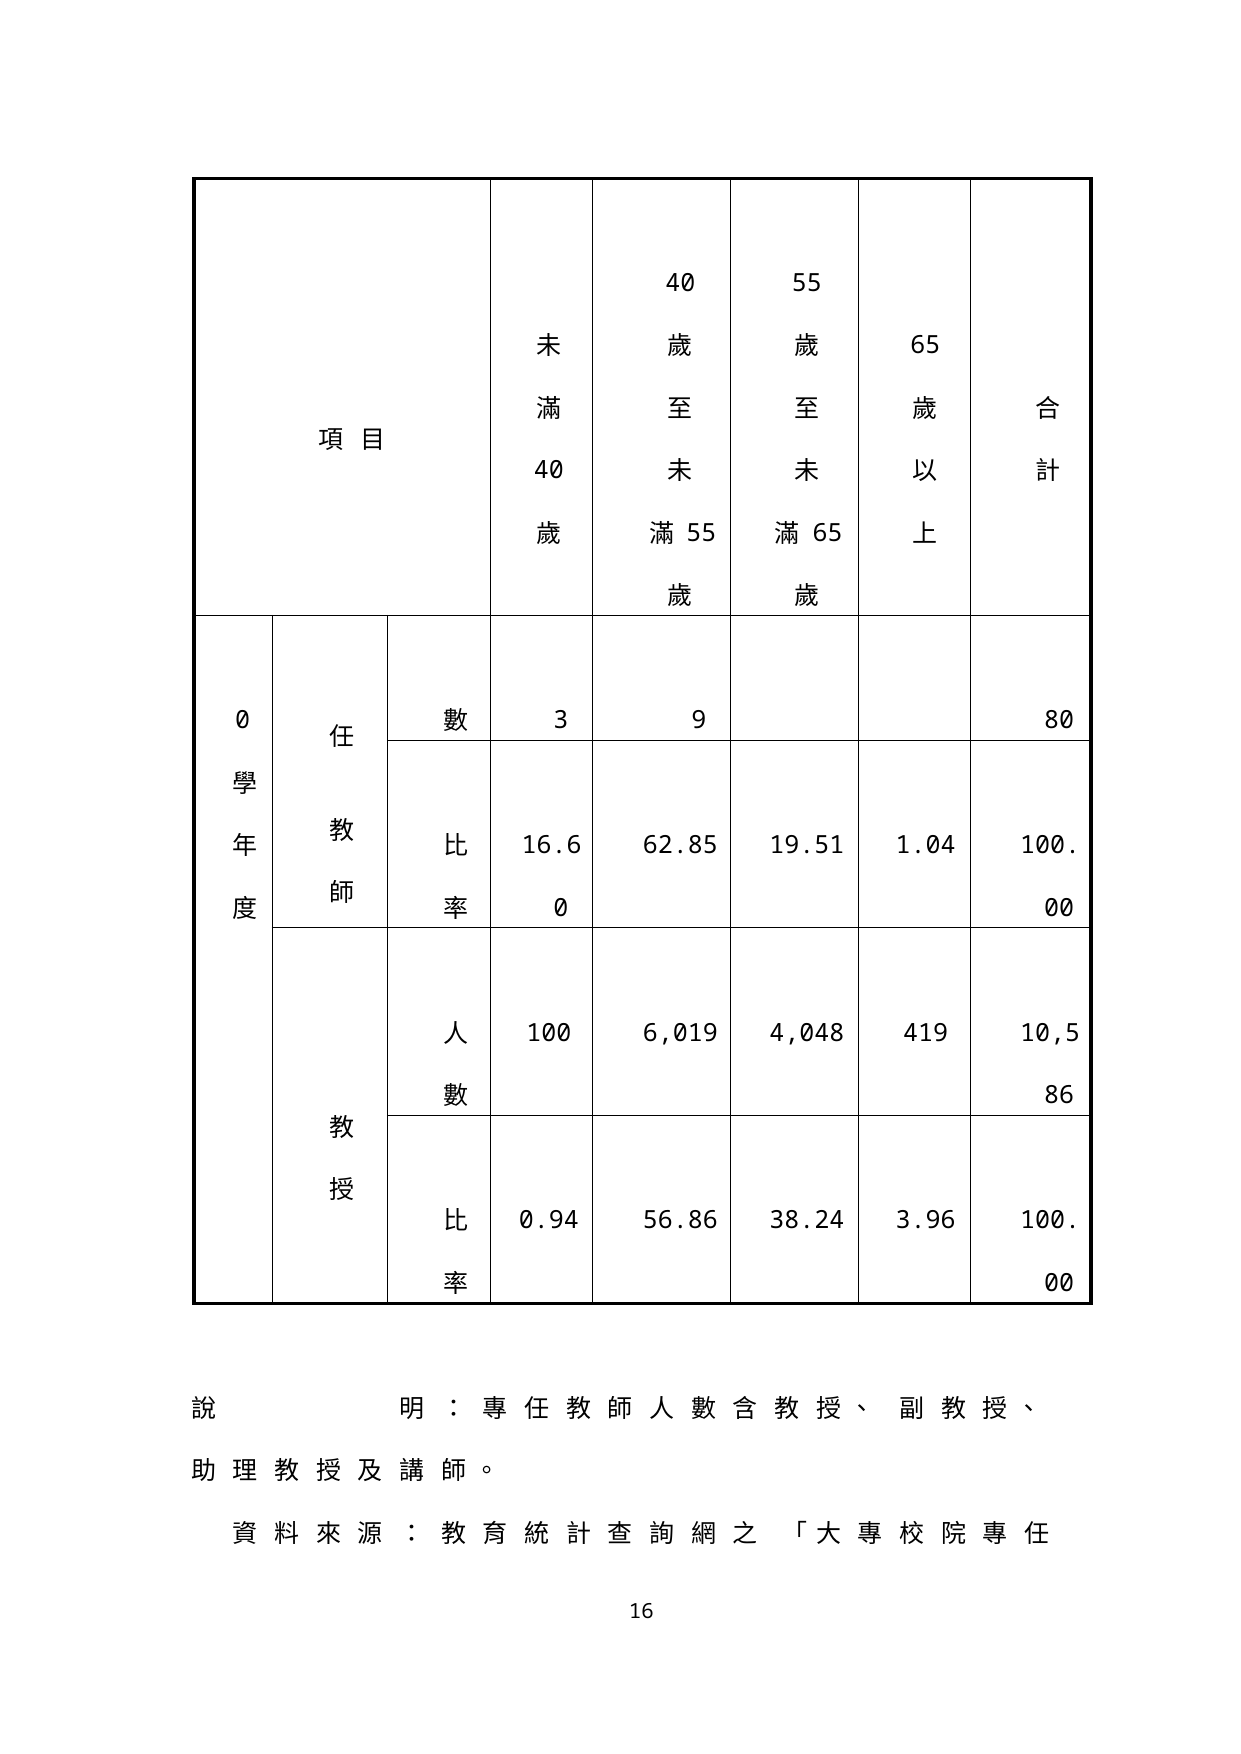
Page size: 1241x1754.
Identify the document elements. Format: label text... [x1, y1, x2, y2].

table_cell 80 [971, 616, 1089, 740]
table_cell 0.94 [491, 1116, 592, 1302]
table_cell 4,048 [731, 928, 858, 1115]
table_header 項目 [196, 180, 490, 615]
table_header 65歲 以上 [859, 180, 970, 615]
table_cell 1.04 [859, 741, 970, 927]
table_cell 比率 [388, 741, 490, 927]
table_cell 100 [491, 928, 592, 1115]
table_cell 6,019 [593, 928, 730, 1115]
table_cell 56.86 [593, 1116, 730, 1302]
table_cell 100.00 [971, 741, 1089, 927]
table_cell 10,586 [971, 928, 1089, 1115]
table_cell 19.51 [731, 741, 858, 927]
table_cell 3.96 [859, 1116, 970, 1302]
table_cell 9 [593, 616, 730, 740]
table_cell 數 [388, 616, 490, 740]
text 說 明：專任教師人數含教授、副教授、助理教授及講師。 [183, 1365, 1058, 1490]
table_header 40歲至未滿55歲 [593, 180, 730, 615]
table_cell 教授 [273, 928, 387, 1302]
table_cell 62.85 [593, 741, 730, 927]
text 資料來源：教育統計查詢網之「大專校院專任 [184, 1490, 1058, 1552]
table_cell [731, 616, 858, 740]
table_cell 任 教師 [273, 616, 387, 927]
table_cell 100.00 [971, 1116, 1089, 1302]
table_cell 3 [491, 616, 592, 740]
table_header 未滿 40歲 [491, 180, 592, 615]
table_cell 比率 [388, 1116, 490, 1302]
table_header 合計 [971, 180, 1089, 615]
table_header 55歲至未滿65歲 [731, 180, 858, 615]
table_cell 人數 [388, 928, 490, 1115]
table_cell 0 學 年 度 [196, 616, 272, 1302]
table_cell [859, 616, 970, 740]
table_cell 419 [859, 928, 970, 1115]
table_cell 38.24 [731, 1116, 858, 1302]
table_cell 16.60 [491, 741, 592, 927]
